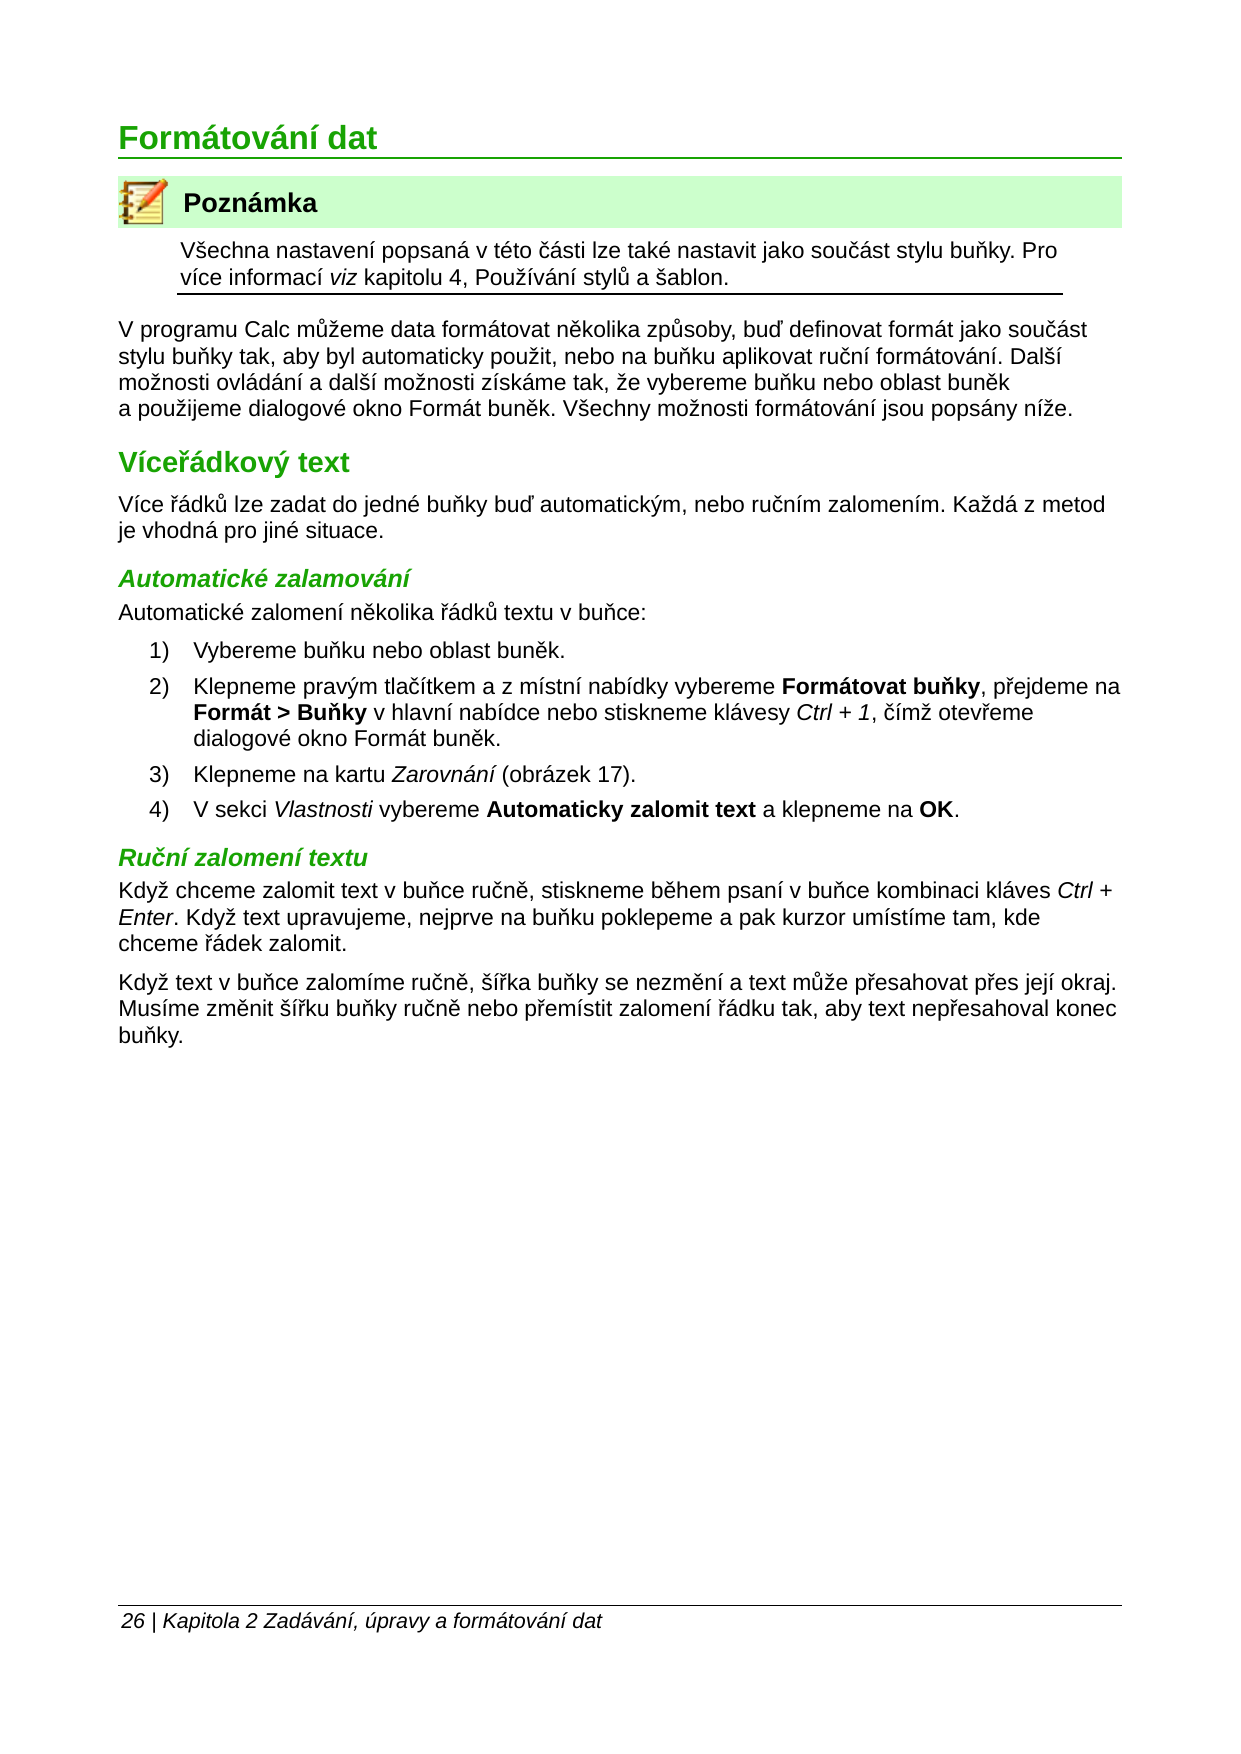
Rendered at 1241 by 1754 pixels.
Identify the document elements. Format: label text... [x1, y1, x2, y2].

text Všechna nastavení popsaná v této části lze také nastavit jako součást stylu buňky. Pro více informací viz kapitolu 4, Používání stylů a šablon. [177, 234, 1063, 293]
list Klepneme na kartu Zarovnání (obrázek 17). [169, 761, 1122, 787]
subtitle Poznámka [118, 176, 1122, 228]
text Když chceme zalomit text v buňce ručně, stiskneme během psaní v buňce kombinaci kláves Ctrl + Enter. Když text upravujeme, nejprve na buňku poklepeme a pak kurzor umístíme tam, kde chceme řádek zalomit. [118, 877, 1122, 957]
text Automatické zalomení několika řádků textu v buňce: [118, 599, 1122, 625]
subtitle Ruční zalomení textu [118, 843, 1122, 872]
subtitle Formátování dat [118, 118, 1122, 157]
subtitle Automatické zalamování [118, 564, 1122, 593]
list Vybereme buňku nebo oblast buněk. [169, 637, 1122, 664]
list V sekci Vlastnosti vybereme Automaticky zalomit text a klepneme na OK. [169, 796, 1122, 822]
text Více řádků lze zadat do jedné buňky buď automatickým, nebo ručním zalomením. Každá z metod je vhodná pro jiné situace. [118, 491, 1122, 543]
picture [119, 177, 170, 228]
text Když text v buňce zalomíme ručně, šířka buňky se nezmění a text může přesahovat přes její okraj. Musíme změnit šířku buňky ručně nebo přemístit zalomení řádku tak, aby text nepřesahoval konec buňky. [118, 969, 1122, 1048]
list Klepneme pravým tlačítkem a z místní nabídky vybereme Formátovat buňky, přejdeme na Formát > Buňky v hlavní nabídce nebo stiskneme klávesy Ctrl + 1, čímž otevřeme dialogové okno Formát buněk. [169, 673, 1122, 752]
text V programu Calc můžeme data formátovat několika způsoby, buď definovat formát jako součást stylu buňky tak, aby byl automaticky použit, nebo na buňku aplikovat ruční formátování. Další možnosti ovládání a další možnosti získáme tak, že vybereme buňku nebo oblast buněk a použijeme dialogové okno Formát buněk. Všechny možnosti formátování jsou popsány níže. [118, 316, 1122, 422]
subtitle Víceřádkový text [118, 445, 1122, 479]
